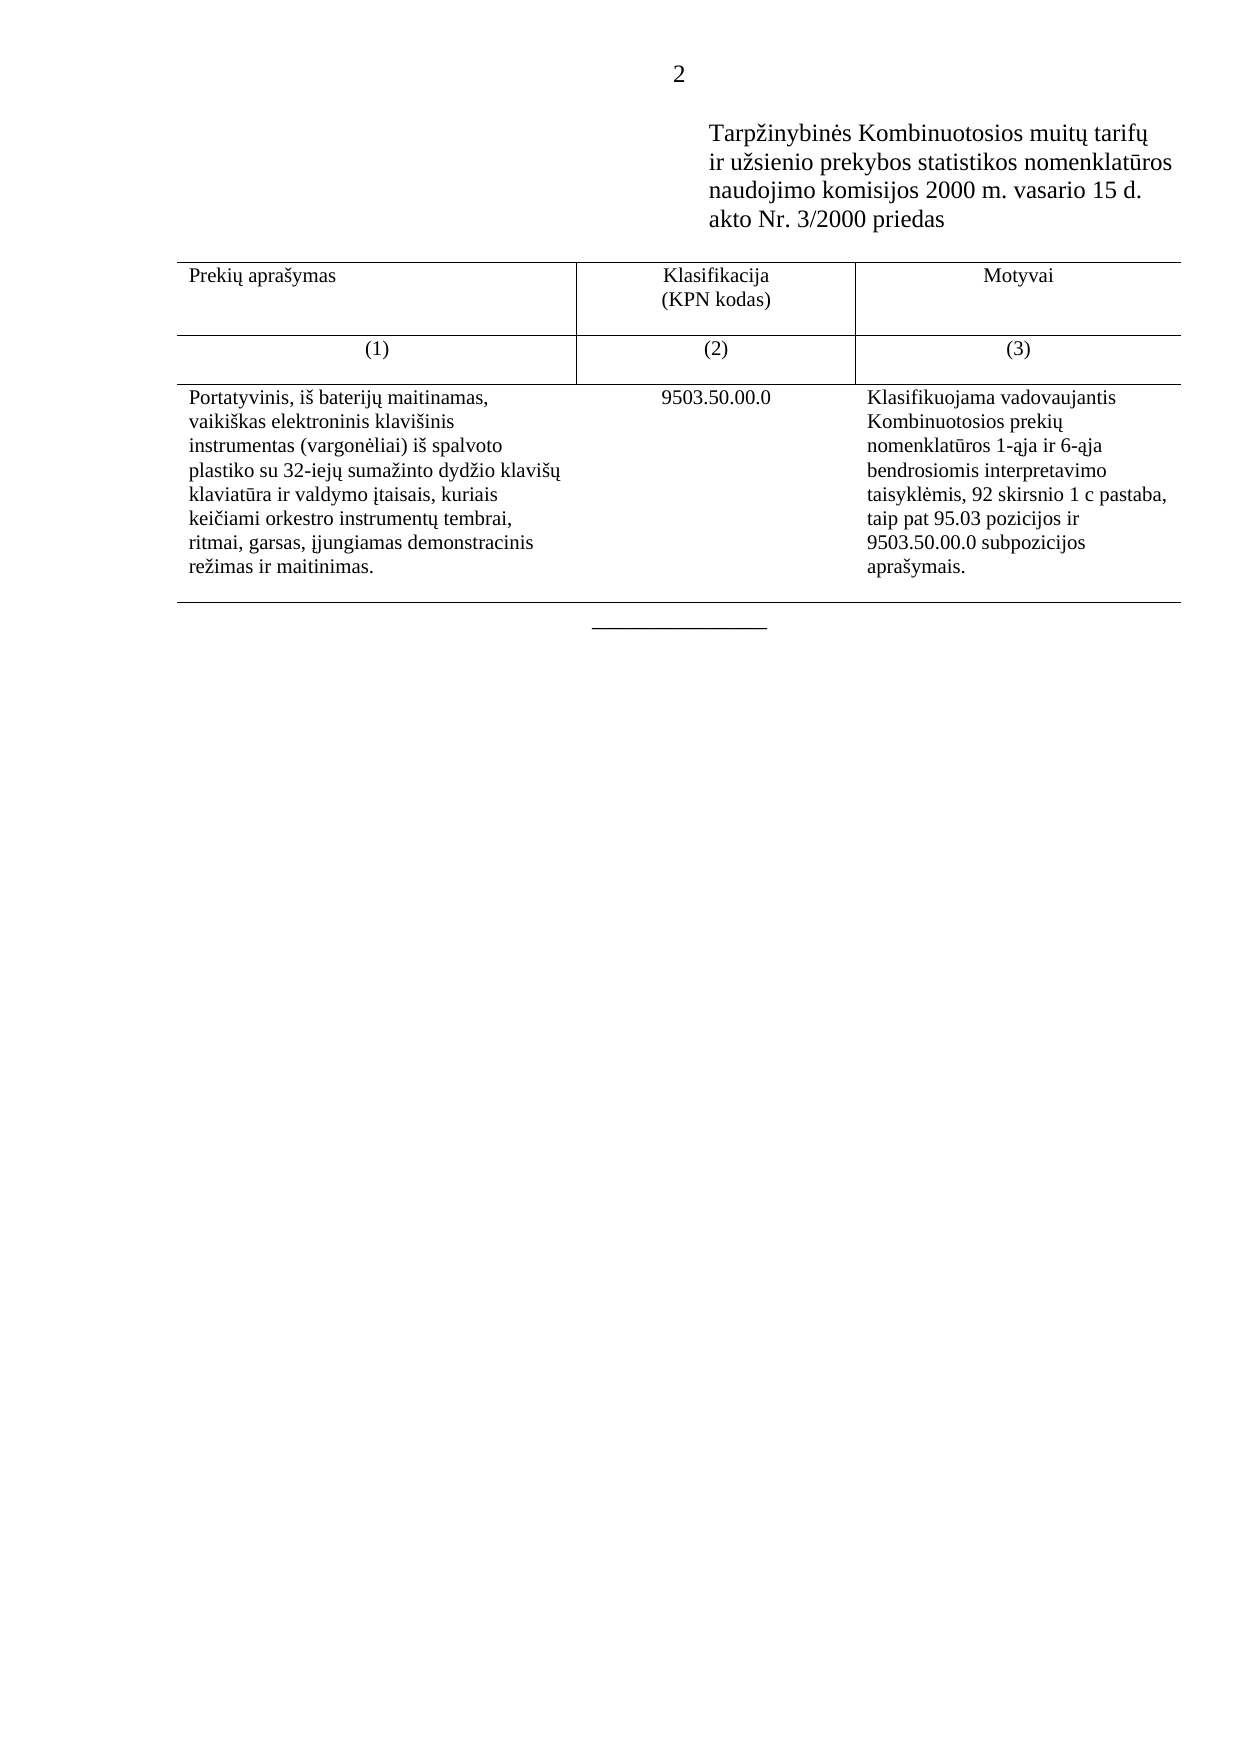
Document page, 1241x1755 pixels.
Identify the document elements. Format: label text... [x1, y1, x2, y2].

table_cell [577, 360, 855, 384]
text ir užsienio prekybos statistikos nomenklatūros [177, 147, 1181, 176]
text Tarpžinybinės Kombinuotosios muitų tarifų [177, 118, 1181, 147]
table_cell [856, 578, 1181, 602]
table_cell [577, 311, 855, 335]
table_header Motyvai [856, 263, 1181, 311]
table_cell Klasifikuojama vadovaujantis Kombinuotosios prekių nomenklatūros 1-ąja ir 6-ąja bendrosiomis interpretavimo taisyklėmis, 92 skirsnio 1 c pastaba, taip pat 95.03 pozicijos ir 9503.50.00.0 subpozicijos aprašymais. [856, 385, 1181, 578]
text naudojimo komisijos 2000 m. vasario 15 d. [177, 176, 1181, 204]
table_cell 9503.50.00.0 [577, 385, 856, 578]
table_cell (2) [577, 336, 855, 360]
table_cell [177, 360, 576, 384]
text akto Nr. 3/2000 priedas [177, 204, 1181, 233]
table_header Klasifikacija (KPN kodas) [577, 263, 855, 311]
table_cell [856, 360, 1181, 384]
table_cell [856, 311, 1181, 335]
table_cell [177, 578, 577, 602]
table_cell [177, 311, 576, 335]
text ______________ [177, 603, 1181, 632]
table_cell [577, 578, 856, 602]
table_cell (1) [177, 336, 576, 360]
table_cell (3) [856, 336, 1181, 360]
table_header Prekių aprašymas [177, 263, 576, 311]
table_cell Portatyvinis, iš baterijų maitinamas, vaikiškas elektroninis klavišinis instrumentas (vargonėliai) iš spalvoto plastiko su 32-iejų sumažinto dydžio klavišų klaviatūra ir valdymo įtaisais, kuriais keičiami orkestro instrumentų tembrai, ritmai, garsas, įjungiamas demonstracinis režimas ir maitinimas. [177, 385, 577, 578]
